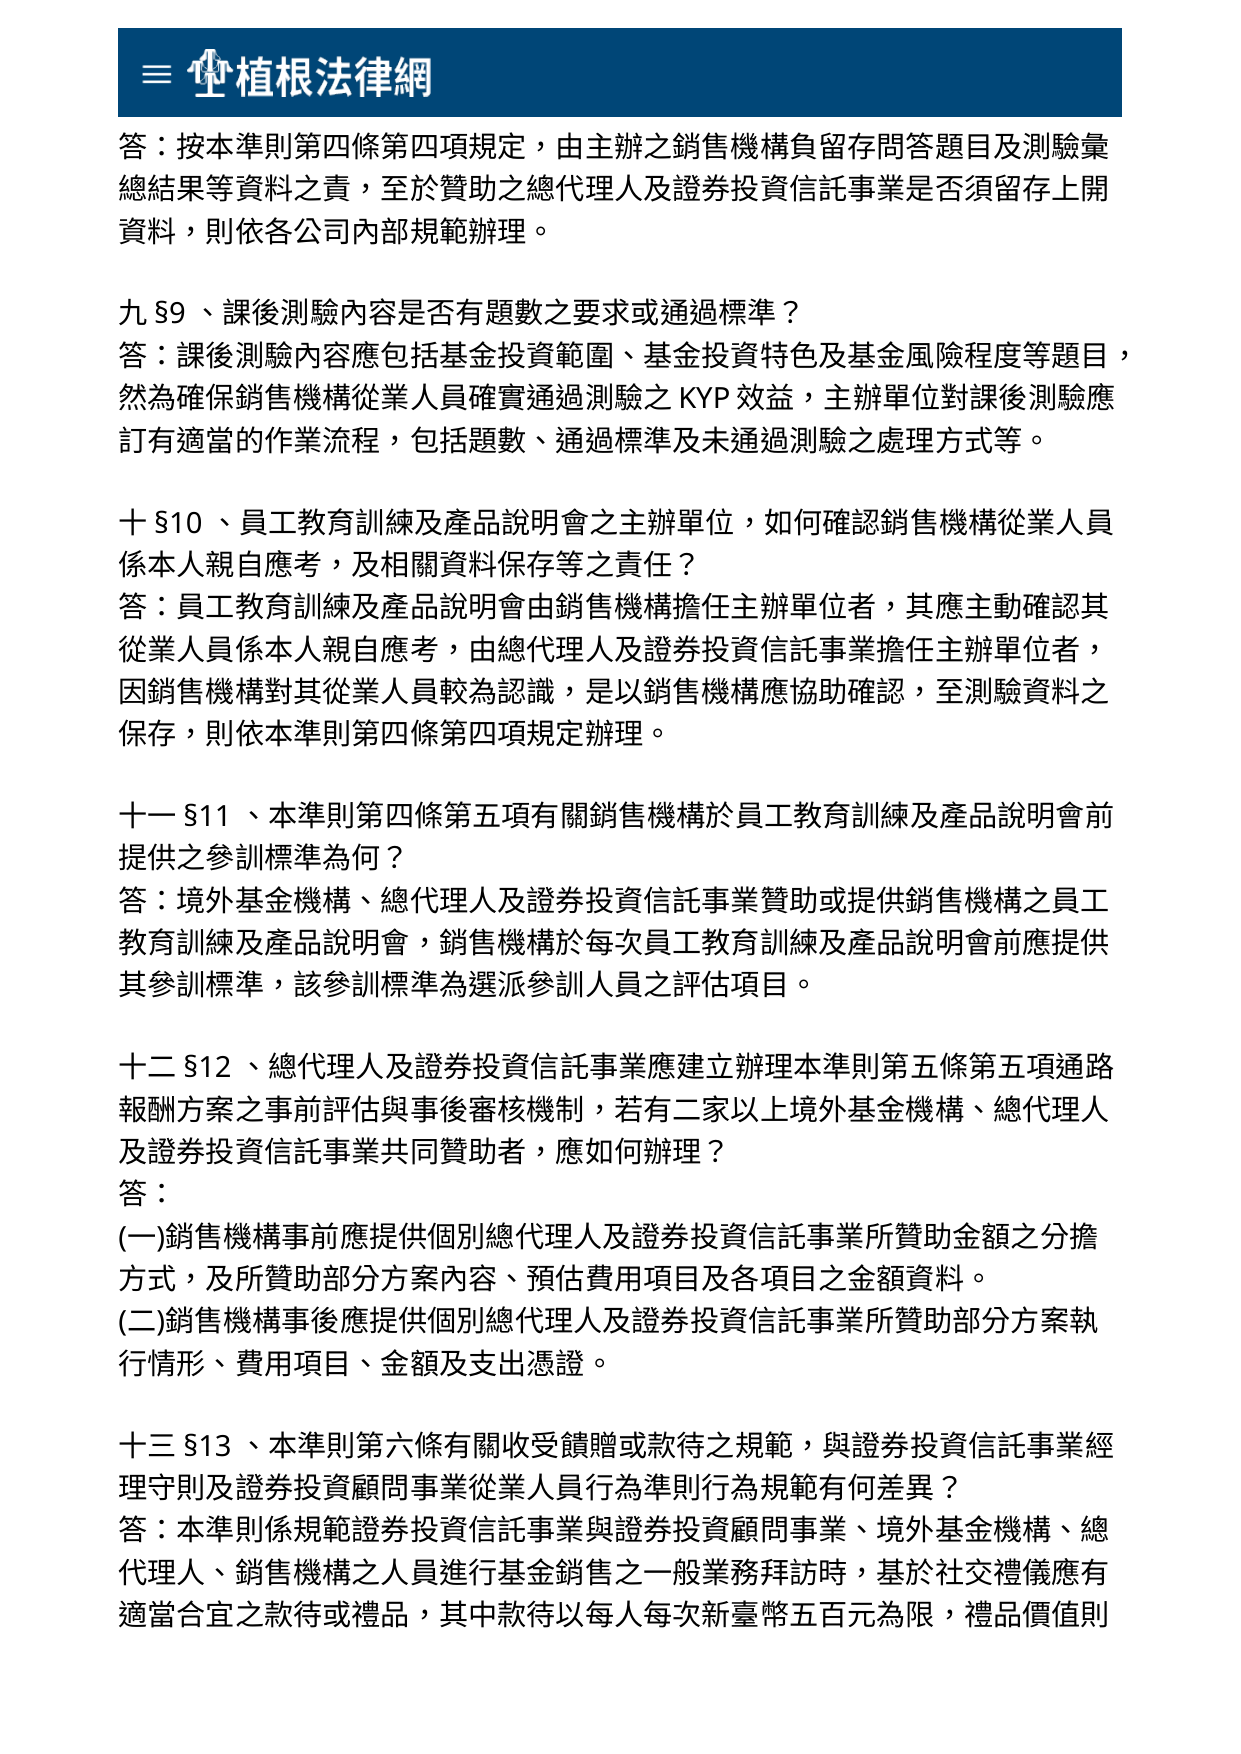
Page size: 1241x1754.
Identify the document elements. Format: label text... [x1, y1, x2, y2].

text 答： [118, 1171, 1122, 1213]
text 十一 §11 、本準則第四條第五項有關銷售機構於員工教育訓練及產品說明會前提供之參訓標準為何？ [118, 793, 1122, 877]
text 九 §9 、課後測驗內容是否有題數之要求或通過標準？ [118, 290, 1122, 332]
text 十 §10 、員工教育訓練及產品說明會之主辦單位，如何確認銷售機構從業人員係本人親自應考，及相關資料保存等之責任？ [118, 499, 1122, 584]
text (二)銷售機構事後應提供個別總代理人及證券投資信託事業所贊助部分方案執行情形、費用項目、金額及支出憑證。 [118, 1298, 1122, 1383]
text (一)銷售機構事前應提供個別總代理人及證券投資信託事業所贊助金額之分擔方式，及所贊助部分方案內容、預估費用項目及各項目之金額資料。 [118, 1213, 1122, 1298]
text 答：境外基金機構、總代理人及證券投資信託事業贊助或提供銷售機構之員工教育訓練及產品說明會，銷售機構於每次員工教育訓練及產品說明會前應提供其參訓標準，該參訓標準為選派參訓人員之評估項目。 [118, 877, 1122, 1004]
text 答：本準則係規範證券投資信託事業與證券投資顧問事業、境外基金機構、總代理人、銷售機構之人員進行基金銷售之一般業務拜訪時，基於社交禮儀應有適當合宜之款待或禮品，其中款待以每人每次新臺幣五百元為限，禮品價值則 [118, 1507, 1122, 1634]
picture [118, 28, 1122, 117]
text 答：按本準則第四條第四項規定，由主辦之銷售機構負留存問答題目及測驗彙總結果等資料之責，至於贊助之總代理人及證券投資信託事業是否須留存上開資料，則依各公司內部規範辦理。 [118, 123, 1122, 250]
text 答：員工教育訓練及產品說明會由銷售機構擔任主辦單位者，其應主動確認其從業人員係本人親自應考，由總代理人及證券投資信託事業擔任主辦單位者，因銷售機構對其從業人員較為認識，是以銷售機構應協助確認，至測驗資料之保存，則依本準則第四條第四項規定辦理。 [118, 584, 1122, 753]
text 十三 §13 、本準則第六條有關收受饋贈或款待之規範，與證券投資信託事業經理守則及證券投資顧問事業從業人員行為準則行為規範有何差異？ [118, 1422, 1122, 1507]
text 答：課後測驗內容應包括基金投資範圍、基金投資特色及基金風險程度等題目，然為確保銷售機構從業人員確實通過測驗之KYP效益，主辦單位對課後測驗應訂有適當的作業流程，包括題數、通過標準及未通過測驗之處理方式等。 [118, 332, 1122, 459]
text 十二 §12 、總代理人及證券投資信託事業應建立辦理本準則第五條第五項通路報酬方案之事前評估與事後審核機制，若有二家以上境外基金機構、總代理人及證券投資信託事業共同贊助者，應如何辦理？ [118, 1044, 1122, 1171]
